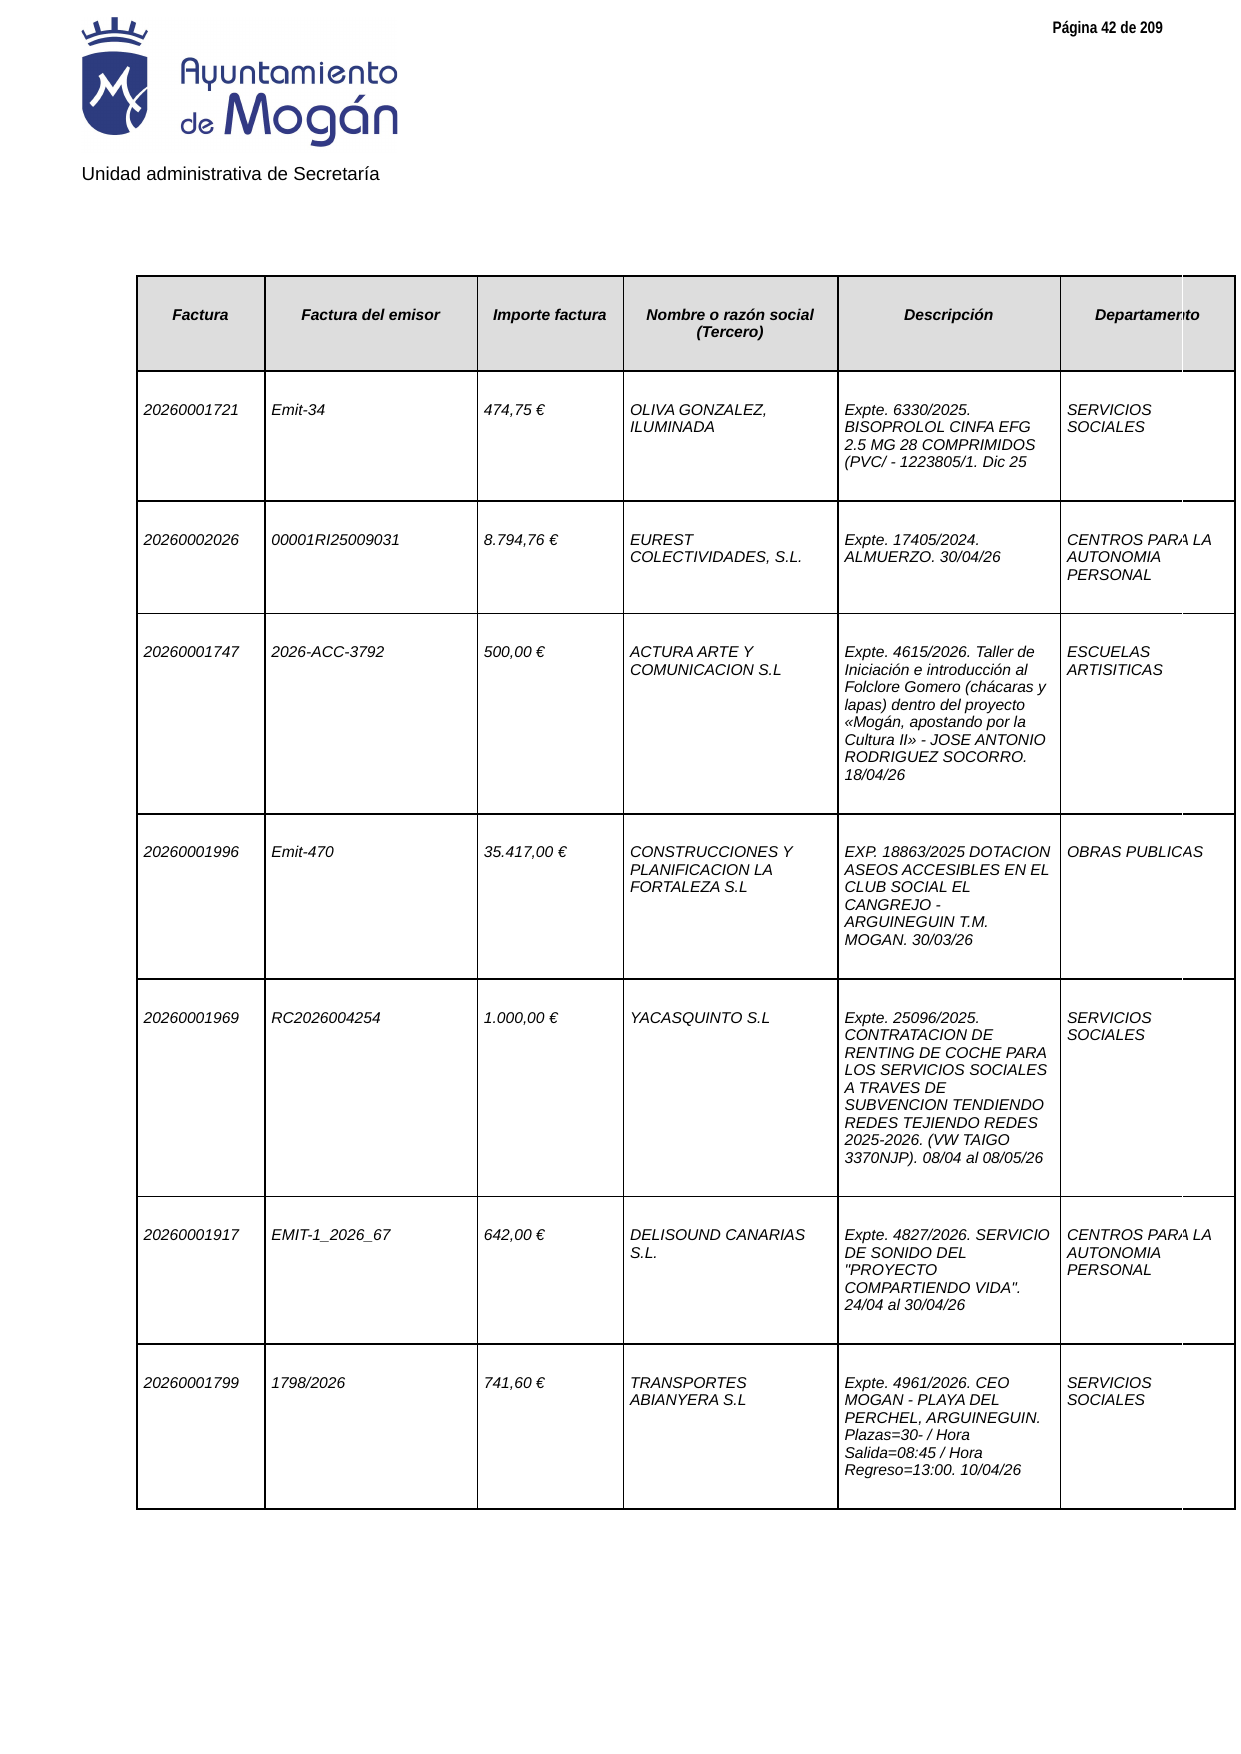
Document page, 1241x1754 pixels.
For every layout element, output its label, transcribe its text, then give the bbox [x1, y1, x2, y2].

table_cell Emit-34 [266, 372, 477, 500]
table_cell Expte. 17405/2024. ALMUERZO. 30/04/26 [839, 502, 1060, 613]
table_cell CENTROS PARA LA AUTONOMIA PERSONAL [1183, 1197, 1234, 1343]
table_cell 642,00 € [478, 1197, 623, 1343]
table_header Descripción [839, 277, 1060, 370]
table_header Departamento [1183, 277, 1234, 370]
table_cell OLIVA GONZALEZ, ILUMINADA [624, 372, 837, 500]
table_cell [1183, 1345, 1234, 1508]
table_cell CONSTRUCCIONES Y PLANIFICACION LA FORTALEZA S.L [624, 815, 837, 978]
table_cell 1.000,00 € [478, 980, 623, 1196]
table_cell CENTROS PARA LA AUTONOMIA PERSONAL [1183, 502, 1234, 613]
table_cell 20260001996 [138, 815, 264, 978]
table_cell 8.794,76 € [478, 502, 623, 613]
table_cell 1798/2026 [266, 1345, 477, 1508]
table_cell OBRAS PUBLICAS [1061, 815, 1182, 978]
table_cell 500,00 € [478, 614, 623, 813]
table_header Nombre o razón social (Tercero) [624, 277, 837, 370]
table_cell SERVICIOS SOCIALES [1061, 980, 1182, 1196]
table_cell 35.417,00 € [478, 815, 623, 978]
table_cell Expte. 6330/2025. BISOPROLOL CINFA EFG 2.5 MG 28 COMPRIMIDOS (PVC/ - 1223805/1. Dic 25 [839, 372, 1060, 500]
table_header Departamento [1061, 277, 1182, 370]
table_cell [1183, 614, 1234, 813]
table_cell 741,60 € [478, 1345, 623, 1508]
table_cell Expte. 25096/2025. CONTRATACION DE RENTING DE COCHE PARA LOS SERVICIOS SOCIALES A TRAVES DE SUBVENCION TENDIENDO REDES TEJIENDO REDES 2025-2026. (VW TAIGO 3370NJP). 08/04 al 08/05/26 [839, 980, 1060, 1196]
table_cell 20260001747 [138, 614, 264, 813]
table_cell [1183, 980, 1234, 1196]
table_cell CENTROS PARA LA AUTONOMIA PERSONAL [1061, 1197, 1182, 1343]
table_cell Emit-470 [266, 815, 477, 978]
table_cell YACASQUINTO S.L [624, 980, 837, 1196]
table_cell Expte. 4961/2026. CEO MOGAN - PLAYA DEL PERCHEL, ARGUINEGUIN. Plazas=30- / Hora Salida=08:45 / Hora Regreso=13:00. 10/04/26 [839, 1345, 1060, 1508]
table_cell EUREST COLECTIVIDADES, S.L. [624, 502, 837, 613]
picture [81, 17, 398, 153]
table_cell 2026-ACC-3792 [266, 614, 477, 813]
table_cell EMIT-1_2026_67 [266, 1197, 477, 1343]
table_cell 20260001917 [138, 1197, 264, 1343]
table_cell OBRAS PUBLICAS [1183, 815, 1234, 978]
table_cell RC2026004254 [266, 980, 477, 1196]
table_cell ESCUELAS ARTISITICAS [1061, 614, 1182, 813]
table_cell 474,75 € [478, 372, 623, 500]
table_header Factura del emisor [266, 277, 477, 370]
table_cell [1183, 372, 1234, 500]
table_cell SERVICIOS SOCIALES [1061, 372, 1182, 500]
table_cell 20260001969 [138, 980, 264, 1196]
table_cell Expte. 4827/2026. SERVICIO DE SONIDO DEL "PROYECTO COMPARTIENDO VIDA". 24/04 al 30/04/26 [839, 1197, 1060, 1343]
table_header Importe factura [478, 277, 623, 370]
table_cell DELISOUND CANARIAS S.L. [624, 1197, 837, 1343]
table_cell TRANSPORTES ABIANYERA S.L [624, 1345, 837, 1508]
table_header Factura [138, 277, 264, 370]
table_cell ACTURA ARTE Y COMUNICACION S.L [624, 614, 837, 813]
table_cell CENTROS PARA LA AUTONOMIA PERSONAL [1061, 502, 1182, 613]
table_cell 20260002026 [138, 502, 264, 613]
table_cell 00001RI25009031 [266, 502, 477, 613]
table_cell SERVICIOS SOCIALES [1061, 1345, 1182, 1508]
table_cell 20260001721 [138, 372, 264, 500]
table_cell Expte. 4615/2026. Taller de Iniciación e introducción al Folclore Gomero (chácaras y lapas) dentro del proyecto «Mogán, apostando por la Cultura II» - JOSE ANTONIO RODRIGUEZ SOCORRO. 18/04/26 [839, 614, 1060, 813]
table_cell 20260001799 [138, 1345, 264, 1508]
table_cell EXP. 18863/2025 DOTACION ASEOS ACCESIBLES EN EL CLUB SOCIAL EL CANGREJO - ARGUINEGUIN T.M. MOGAN. 30/03/26 [839, 815, 1060, 978]
